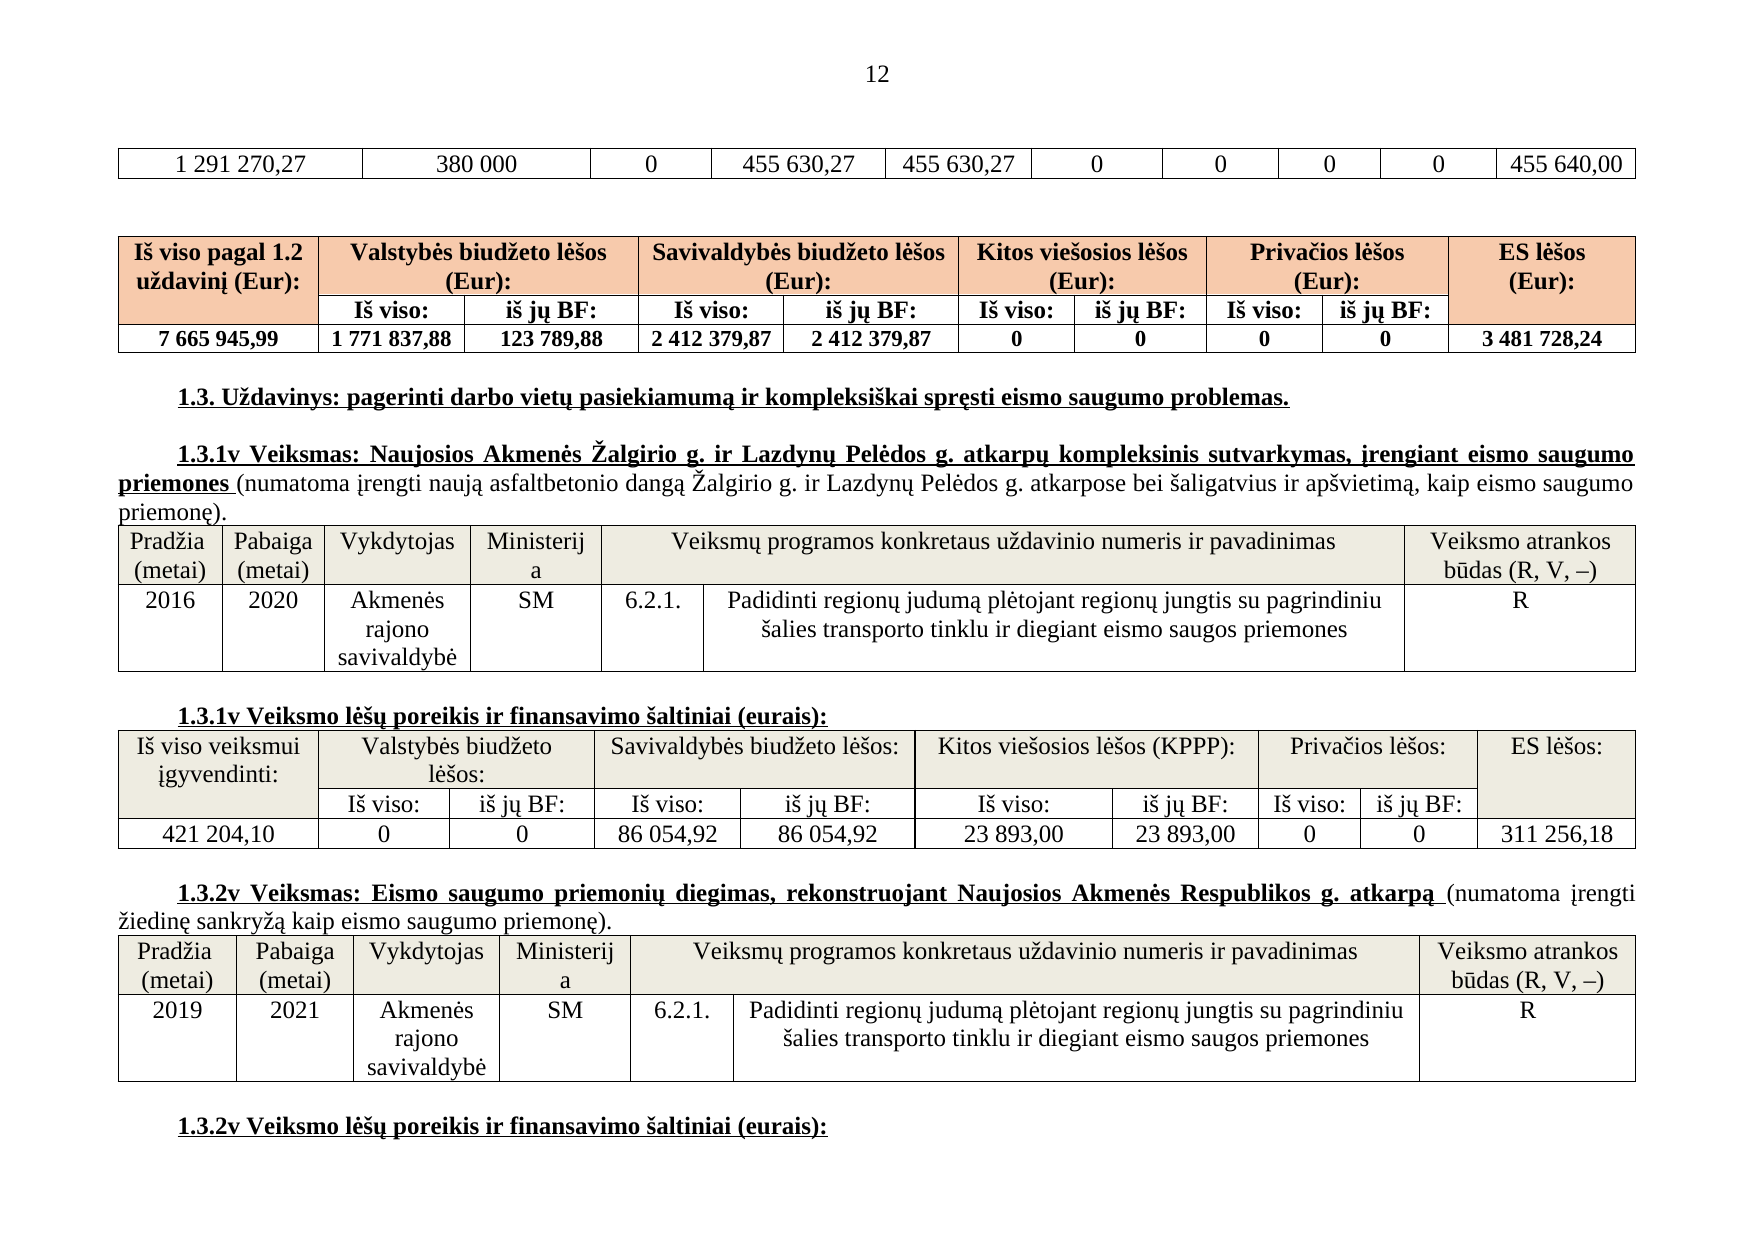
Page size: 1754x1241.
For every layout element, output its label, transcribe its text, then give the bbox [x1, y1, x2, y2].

table_cell 0 [1032, 149, 1162, 177]
table_header ES lėšos (Eur): [1449, 237, 1635, 324]
table_cell 0 [1075, 325, 1206, 352]
table_cell 0 [591, 149, 711, 177]
table_cell 2 412 379,87 [639, 325, 783, 352]
table_cell Iš viso: [319, 296, 464, 324]
table_cell R [1405, 585, 1635, 671]
table_cell 311 256,18 [1478, 819, 1635, 848]
table_cell 455 630,27 [886, 149, 1031, 177]
table_cell Akmenės rajono savivaldybė [354, 995, 499, 1081]
table_header Veiksmo atrankos būdas (R, V, –) [1420, 936, 1635, 994]
table_header Privačios lėšos (Eur): [1207, 237, 1448, 294]
table_cell 2021 [237, 995, 353, 1081]
table_cell 0 [1381, 149, 1496, 177]
table_header Ministerija [471, 526, 601, 584]
table_cell 380 000 [363, 149, 590, 177]
table_cell Padidinti regionų judumą plėtojant regionų jungtis su pagrindiniu šalies transporto tinklu ir diegiant eismo saugos priemones [734, 995, 1419, 1081]
table_header Valstybės biudžeto lėšos: [319, 731, 594, 788]
table_cell Iš viso: [1259, 789, 1360, 818]
table_cell 7 665 945,99 [119, 325, 318, 352]
table_cell iš jų BF: [784, 296, 958, 324]
table_cell 0 [1361, 819, 1477, 848]
table_header Pabaiga (metai) [223, 526, 324, 584]
table_header Vykdytojas [325, 526, 470, 584]
table_cell Iš viso: [639, 296, 783, 324]
table_cell 0 [959, 325, 1074, 352]
table_cell 0 [1259, 819, 1360, 848]
table_header Savivaldybės biudžeto lėšos (Eur): [639, 237, 958, 294]
table_cell 455 630,27 [712, 149, 885, 177]
table_header Savivaldybės biudžeto lėšos: [595, 731, 914, 788]
table_header Valstybės biudžeto lėšos (Eur): [319, 237, 638, 294]
table_header Veiksmų programos konkretaus uždavinio numeris ir pavadinimas [631, 936, 1419, 994]
table_cell SM [471, 585, 601, 671]
table_cell iš jų BF: [1323, 296, 1448, 324]
table_header Iš viso veiksmui įgyvendinti: [119, 731, 318, 818]
table_cell 0 [1279, 149, 1380, 177]
table_cell Iš viso: [1207, 296, 1322, 324]
table_cell Akmenės rajono savivaldybė [325, 585, 470, 671]
text 1.3. Uždavinys: pagerinti darbo vietų pasiekiamumą ir kompleksiškai spręsti eismo saugumo problemas. [118, 382, 1636, 410]
table_cell Padidinti regionų judumą plėtojant regionų jungtis su pagrindiniu šalies transporto tinklu ir diegiant eismo saugos priemones [704, 585, 1404, 671]
table_header Kitos viešosios lėšos (Eur): [959, 237, 1206, 294]
table_cell SM [500, 995, 630, 1081]
table_header Veiksmų programos konkretaus uždavinio numeris ir pavadinimas [602, 526, 1404, 584]
table_cell iš jų BF: [465, 296, 638, 324]
table_cell iš jų BF: [450, 789, 594, 818]
table_header Vykdytojas [354, 936, 499, 994]
table_header Privačios lėšos: [1259, 731, 1477, 788]
table_header Iš viso pagal 1.2 uždavinį (Eur): [119, 237, 318, 324]
table_cell 1 291 270,27 [119, 149, 362, 177]
table_cell R [1420, 995, 1635, 1081]
table_cell 2016 [119, 585, 222, 671]
table_header ES lėšos: [1478, 731, 1635, 818]
table_cell Iš viso: [959, 296, 1074, 324]
table_header Veiksmo atrankos būdas (R, V, –) [1405, 526, 1635, 584]
table_cell 6.2.1. [602, 585, 703, 671]
text 1.3.2v Veiksmas: Eismo saugumo priemonių diegimas, rekonstruojant Naujosios Akmenės Respublikos g. atkarpą (numatoma įrengti žiedinę sankryžą kaip eismo saugumo priemonę). [118, 878, 1636, 935]
table_cell Iš viso: [595, 789, 740, 818]
table_cell 23 893,00 [916, 819, 1112, 848]
table_header Ministerija [500, 936, 630, 994]
table_cell 1 771 837,88 [319, 325, 464, 352]
table_cell iš jų BF: [1113, 789, 1258, 818]
table_cell 2020 [223, 585, 324, 671]
text 1.3.1v Veiksmas: Naujosios Akmenės Žalgirio g. ir Lazdynų Pelėdos g. atkarpų kompleksinis sutvarkymas, įrengiant eismo saugumo priemones (numatoma įrengti naują asfaltbetonio dangą Žalgirio g. ir Lazdynų Pelėdos g. atkarpose bei šaligatvius ir apšvietimą, kaip eismo saugumo priemonę). [118, 439, 1636, 525]
table_cell 0 [1207, 325, 1322, 352]
table_cell 86 054,92 [741, 819, 914, 848]
table_cell 0 [319, 819, 449, 848]
table_cell iš jų BF: [741, 789, 914, 818]
text 1.3.1v Veiksmo lėšų poreikis ir finansavimo šaltiniai (eurais): [118, 701, 1636, 730]
table_cell 455 640,00 [1497, 149, 1635, 177]
table_cell Iš viso: [916, 789, 1112, 818]
table_header Pradžia (metai) [119, 936, 236, 994]
table_cell 86 054,92 [595, 819, 740, 848]
table_cell 23 893,00 [1113, 819, 1258, 848]
table_cell 123 789,88 [465, 325, 638, 352]
table_cell iš jų BF: [1361, 789, 1477, 818]
table_cell 2 412 379,87 [784, 325, 958, 352]
table_cell Iš viso: [319, 789, 449, 818]
table_cell 0 [450, 819, 594, 848]
table_cell 0 [1323, 325, 1448, 352]
text 1.3.2v Veiksmo lėšų poreikis ir finansavimo šaltiniai (eurais): [118, 1111, 1636, 1139]
table_cell 6.2.1. [631, 995, 733, 1081]
table_header Pabaiga (metai) [237, 936, 353, 994]
table_cell 0 [1163, 149, 1278, 177]
table_header Kitos viešosios lėšos (KPPP): [916, 731, 1258, 788]
table_cell 421 204,10 [119, 819, 318, 848]
table_header Pradžia (metai) [119, 526, 222, 584]
table_cell 3 481 728,24 [1449, 325, 1635, 352]
table_cell 2019 [119, 995, 236, 1081]
table_cell iš jų BF: [1075, 296, 1206, 324]
